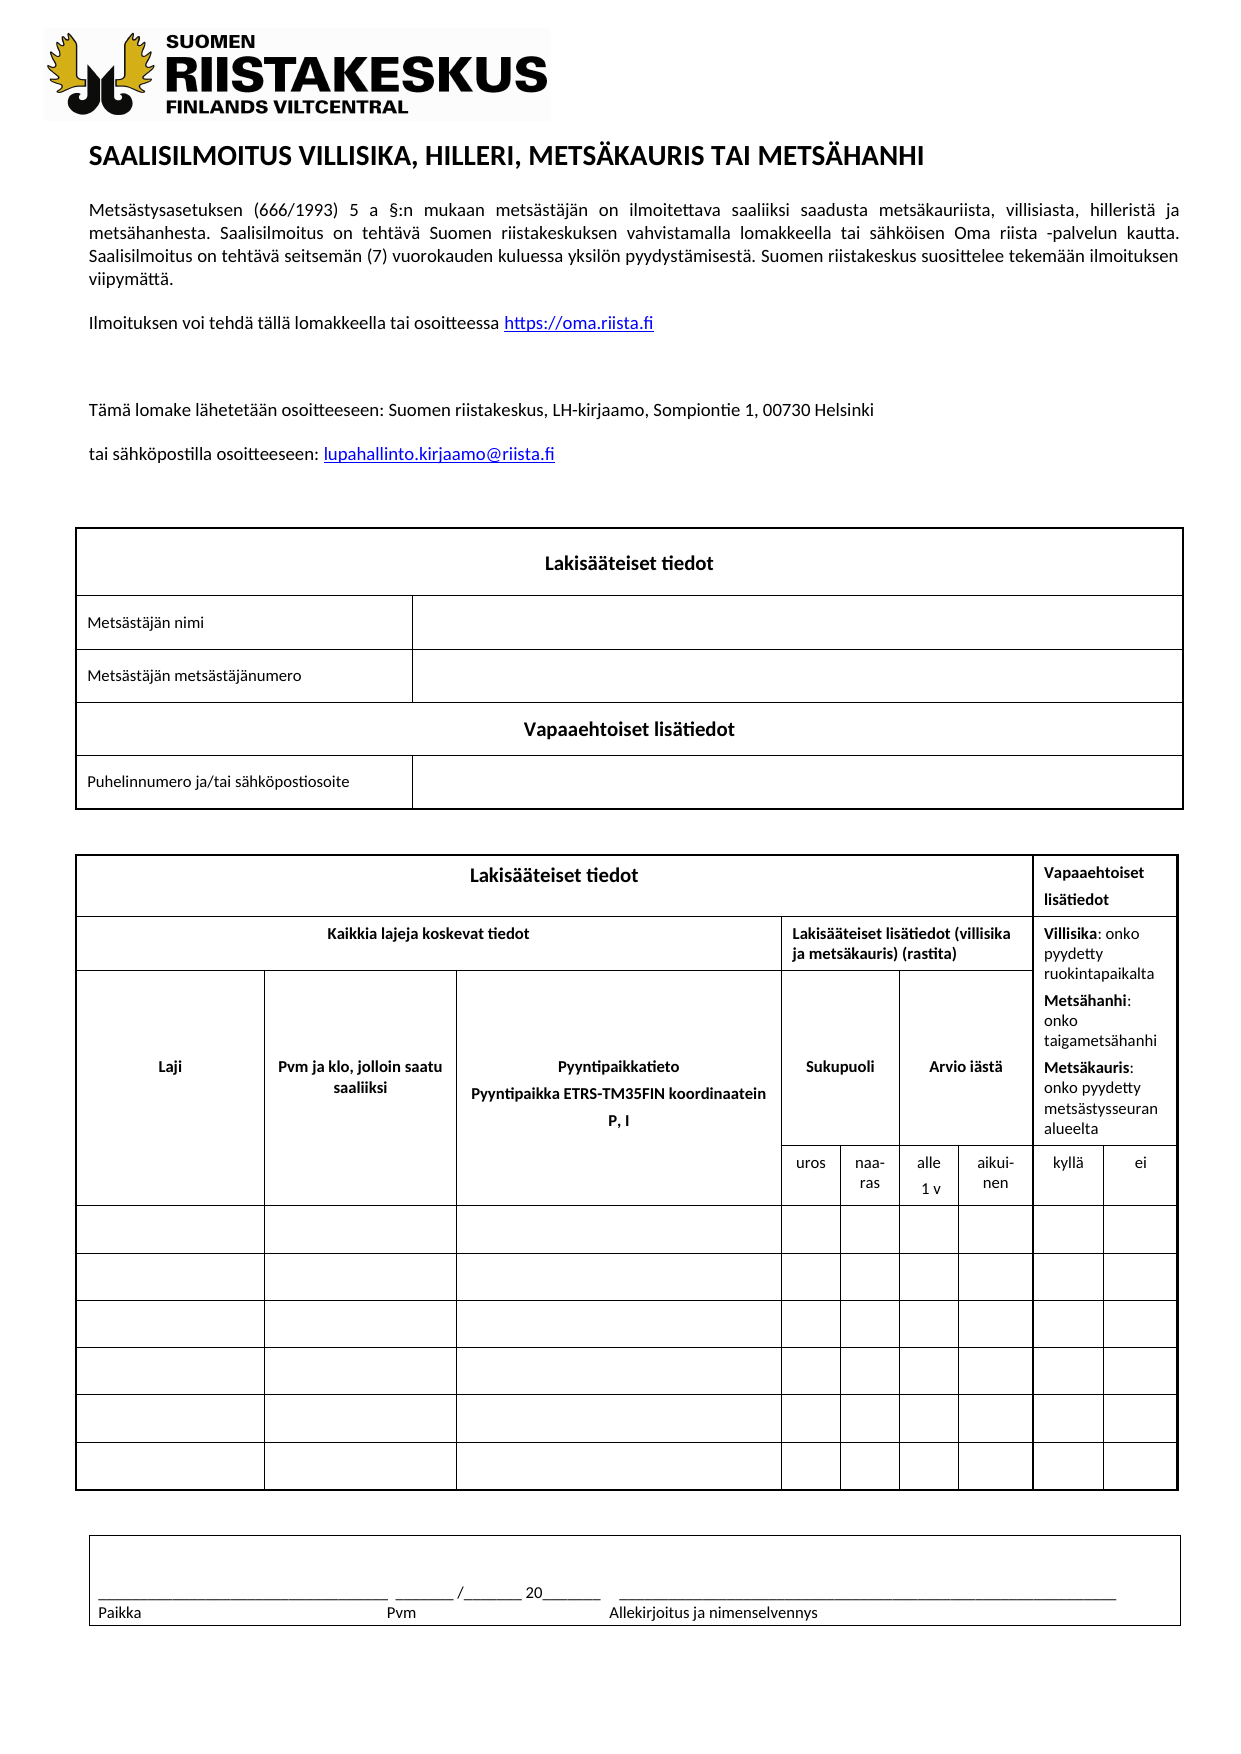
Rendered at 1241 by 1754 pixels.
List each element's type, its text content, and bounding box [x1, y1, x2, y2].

table_cell [77, 1348, 264, 1394]
table_cell [1104, 1206, 1176, 1252]
table_cell [457, 1443, 781, 1489]
table_cell [413, 596, 1182, 648]
text tai sähköpostilla osoitteeseen: lupahallinto.kirjaamo@riista.fi [89, 442, 1181, 465]
table_cell Sukupuoli [782, 971, 899, 1145]
table_cell [457, 1254, 781, 1300]
table_cell [841, 1206, 899, 1252]
table_cell [782, 1254, 840, 1300]
table_cell Pyyntipaikkatieto Pyyntipaikka ETRS-TM35FIN koordinaatein P, I [457, 971, 781, 1205]
text Metsästysasetuksen (666/1993) 5 a §:n mukaan metsästäjän on ilmoitettava saaliiksi saadusta metsäkauriista, villisiasta, hilleristä ja metsähanhesta. Saalisilmoitus on tehtävä Suomen riistakeskuksen vahvistamalla lomakkeella tai sähköisen Oma riista -palvelun kautta. Saalisilmoitus on tehtävä seitsemän (7) vuorokauden kuluessa yksilön pyydystämisestä. Suomen riistakeskus suosittelee tekemään ilmoituksen viipymättä. [89, 199, 1181, 290]
table_cell [1104, 1395, 1176, 1442]
table_cell [1104, 1301, 1176, 1347]
table_cell [1104, 1443, 1176, 1489]
table_cell [900, 1301, 958, 1347]
table_cell [782, 1206, 840, 1252]
table_cell Metsästäjän metsästäjänumero [77, 650, 412, 702]
table_cell [841, 1395, 899, 1442]
table_cell [900, 1348, 958, 1394]
table_cell [1034, 1206, 1103, 1252]
table_cell [841, 1254, 899, 1300]
table_cell [1034, 1301, 1103, 1347]
table_cell [782, 1301, 840, 1347]
table_cell [900, 1443, 958, 1489]
text Paikka Pvm Allekirjoitus ja nimenselvennys [90, 1600, 1180, 1625]
table_cell ei [1104, 1146, 1176, 1205]
table_cell [1034, 1254, 1103, 1300]
table_cell [457, 1348, 781, 1394]
table_cell [265, 1206, 456, 1252]
table_cell [1104, 1348, 1176, 1394]
table_header Lakisääteiset tiedot [77, 856, 1032, 916]
table_cell Vapaaehtoiset lisätiedot [77, 703, 1182, 755]
table_cell [77, 1301, 264, 1347]
table_cell [77, 1206, 264, 1252]
table_cell [782, 1443, 840, 1489]
table_cell [457, 1301, 781, 1347]
table_cell Metsästäjän nimi [77, 596, 412, 648]
table_cell uros [782, 1146, 840, 1205]
table_cell Villisika: onko pyydetty ruokintapaikalta Metsähanhi: onko taigametsähanhi Metsäkauris: onko pyydetty metsästysseuran alueelta [1034, 917, 1176, 1145]
table_cell [265, 1395, 456, 1442]
table_header Vapaaehtoiset lisätiedot [1034, 856, 1176, 916]
table_cell [959, 1348, 1032, 1394]
table_cell [1034, 1348, 1103, 1394]
table_cell [413, 650, 1182, 702]
table_cell kyllä [1034, 1146, 1103, 1205]
table_cell aikui-nen [959, 1146, 1032, 1205]
text Tämä lomake lähetetään osoitteeseen: Suomen riistakeskus, LH-kirjaamo, Sompiontie 1, 00730 Helsinki [89, 399, 1181, 422]
table_cell [77, 1443, 264, 1489]
table_cell [841, 1301, 899, 1347]
table_cell [841, 1348, 899, 1394]
table_cell [265, 1254, 456, 1300]
table_cell Laji [77, 971, 264, 1205]
table_cell [77, 1254, 264, 1300]
table_header Lakisääteiset tiedot [77, 529, 1182, 595]
table_cell [413, 756, 1182, 808]
table_cell [77, 1395, 264, 1442]
table_cell [900, 1206, 958, 1252]
table_cell [959, 1301, 1032, 1347]
table_cell [1034, 1443, 1103, 1489]
table_cell alle 1 v [900, 1146, 958, 1205]
text ___________________________________ _______ /_______ 20_______ ____________________________________________________________ [90, 1579, 1180, 1600]
table_cell Puhelinnumero ja/tai sähköpostiosoite [77, 756, 412, 808]
table_cell [959, 1395, 1032, 1442]
table_cell Arvio iästä [900, 971, 1032, 1145]
table_cell [1104, 1254, 1176, 1300]
table_cell [959, 1254, 1032, 1300]
table_cell naa-ras [841, 1146, 899, 1205]
table_cell Lakisääteiset lisätiedot (villisika ja metsäkauris) (rastita) [782, 917, 1032, 970]
table_cell [959, 1443, 1032, 1489]
table_cell [457, 1395, 781, 1442]
picture [43, 28, 551, 121]
table_cell [265, 1301, 456, 1347]
table_cell [782, 1348, 840, 1394]
table_cell [900, 1395, 958, 1442]
table_cell Kaikkia lajeja koskevat tiedot [77, 917, 781, 970]
text SAALISILMOITUS VILLISIKA, HILLERI, METSÄKAURIS TAI METSÄHANHI [89, 137, 1181, 172]
table_cell Pvm ja klo, jolloin saatu saaliiksi [265, 971, 456, 1205]
table_cell [1034, 1395, 1103, 1442]
text Ilmoituksen voi tehdä tällä lomakkeella tai osoitteessa https://oma.riista.fi [89, 311, 1181, 334]
table_cell [782, 1395, 840, 1442]
table_cell [841, 1443, 899, 1489]
table_cell [457, 1206, 781, 1252]
table_cell [265, 1443, 456, 1489]
table_cell [900, 1254, 958, 1300]
table_cell [265, 1348, 456, 1394]
table_cell [959, 1206, 1032, 1252]
